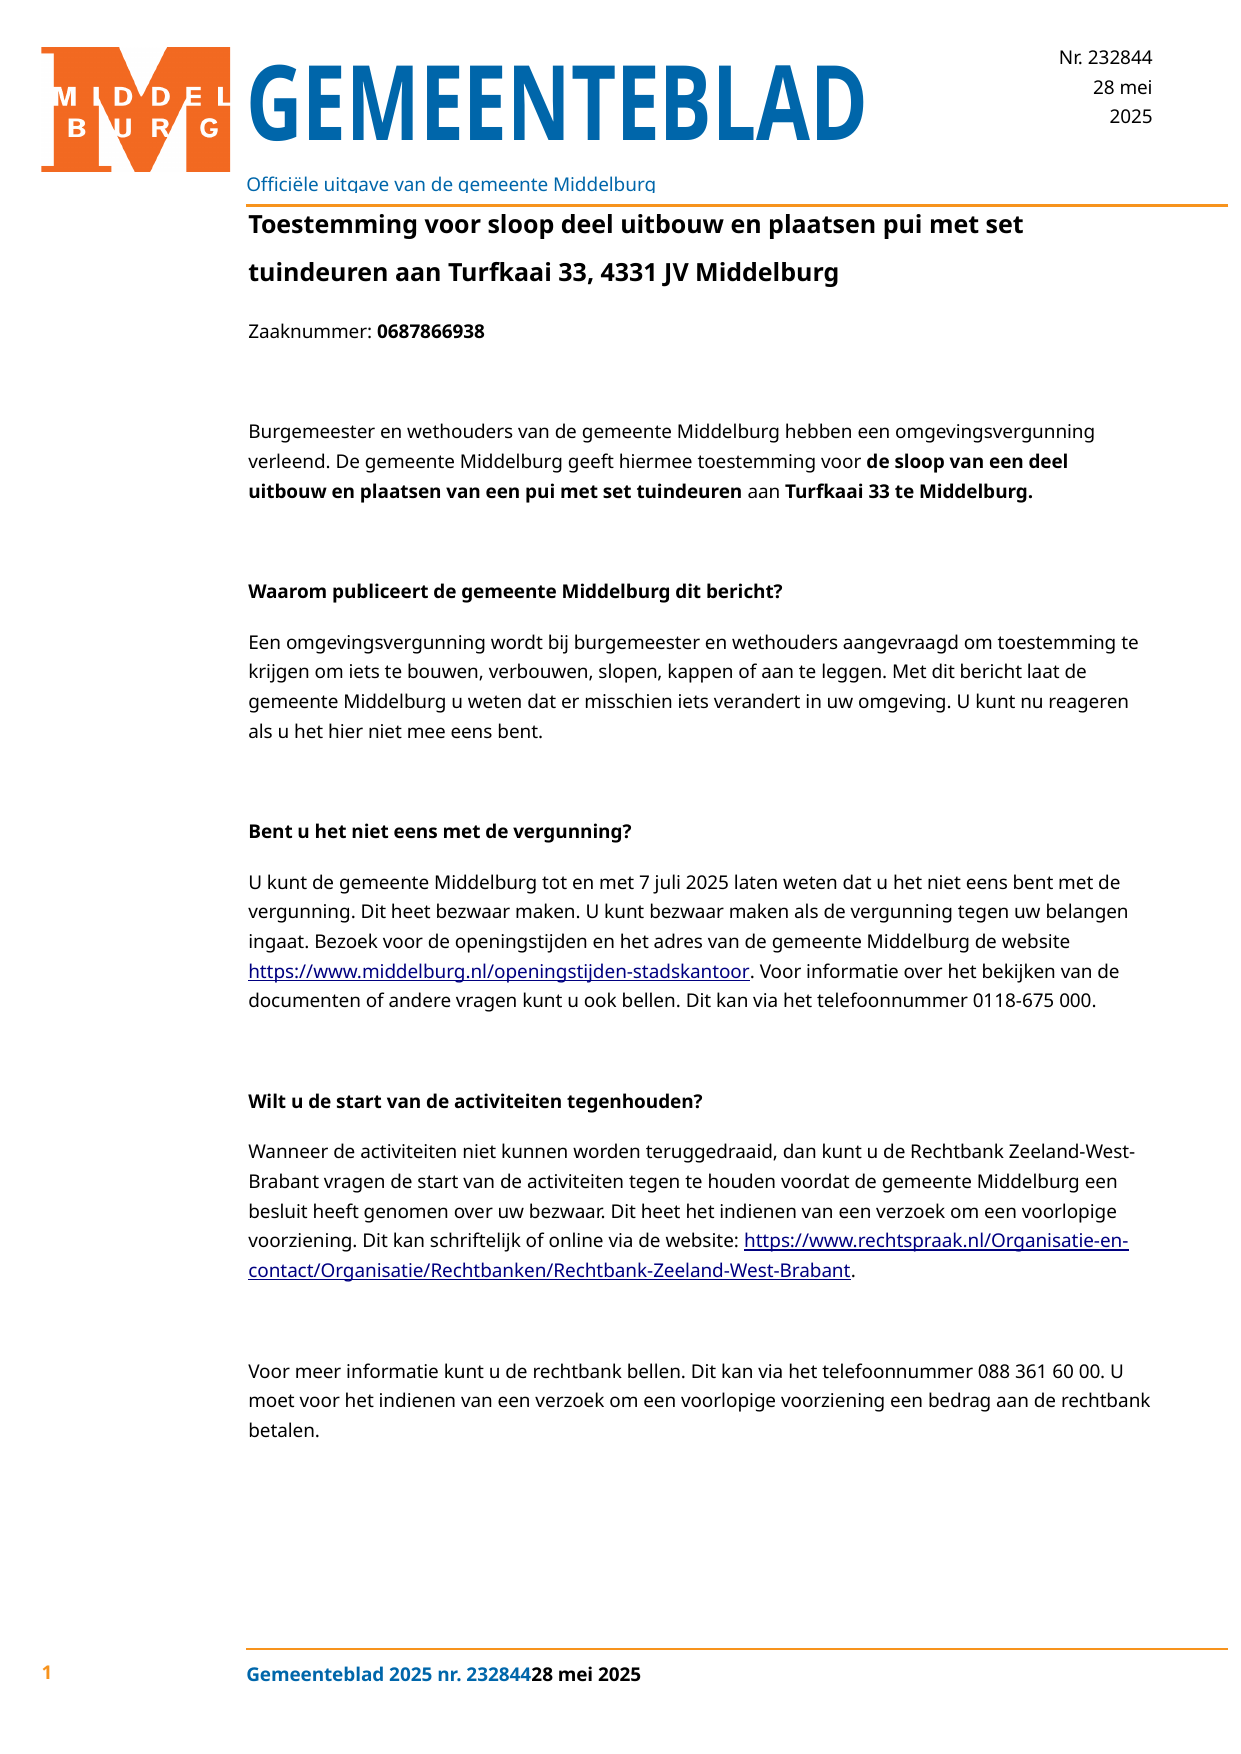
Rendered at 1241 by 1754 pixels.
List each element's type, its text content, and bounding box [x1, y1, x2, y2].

text Wilt u de start van de activiteiten tegenhouden? [248, 1088, 1152, 1114]
text Bent u het niet eens met de vergunning? [248, 819, 1152, 844]
text Zaaknummer: 0687866938 [248, 318, 1152, 344]
text Een omgevingsvergunning wordt bij burgemeester en wethouders aangevraagd om toestemming te krijgen om iets te bouwen, verbouwen, slopen, kappen of aan te leggen. Met dit bericht laat de gemeente Middelburg u weten dat er misschien iets verandert in uw omgeving. U kunt nu reageren als u het hier niet mee eens bent. [248, 629, 1152, 744]
text Voor meer informatie kunt u de rechtbank bellen. Dit kan via het telefoonnummer 088 361 60 00. U moet voor het indienen van een verzoek om een voorlopige voorziening een bedrag aan de rechtbank betalen. [248, 1358, 1152, 1443]
text Waarom publiceert de gemeente Middelburg dit bericht? [248, 579, 1152, 604]
text U kunt de gemeente Middelburg tot en met 7 juli 2025 laten weten dat u het niet eens bent met de vergunning. Dit heet bezwaar maken. U kunt bezwaar maken als de vergunning tegen uw belangen ingaat. Bezoek voor de openingstijden en het adres van de gemeente Middelburg de website https://www.middelburg.nl/openingstijden-stadskantoor. Voor informatie over het bekijken van de documenten of andere vragen kunt u ook bellen. Dit kan via het telefoonnummer 0118-675 000. [248, 869, 1152, 1013]
text Toestemming voor sloop deel uitbouw en plaatsen pui met set tuindeuren aan Turfkaai 33, 4331 JV Middelburg [248, 207, 1152, 288]
text Wanneer de activiteiten niet kunnen worden teruggedraaid, dan kunt u de Rechtbank Zeeland-West-Brabant vragen de start van de activiteiten tegen te houden voordat de gemeente Middelburg een besluit heeft genomen over uw bezwaar. Dit heet het indienen van een verzoek om een voorlopige voorziening. Dit kan schriftelijk of online via de website: https://www.rechtspraak.nl/Organisatie-en-contact/Organisatie/Rechtbanken/Rechtbank-Zeeland-West-Brabant. [248, 1139, 1152, 1283]
text Burgemeester en wethouders van de gemeente Middelburg hebben een omgevingsvergunning verleend. De gemeente Middelburg geeft hiermee toestemming voor de sloop van een deel uitbouw en plaatsen van een pui met set tuindeuren aan Turfkaai 33 te Middelburg. [248, 419, 1152, 504]
picture [41, 47, 231, 172]
